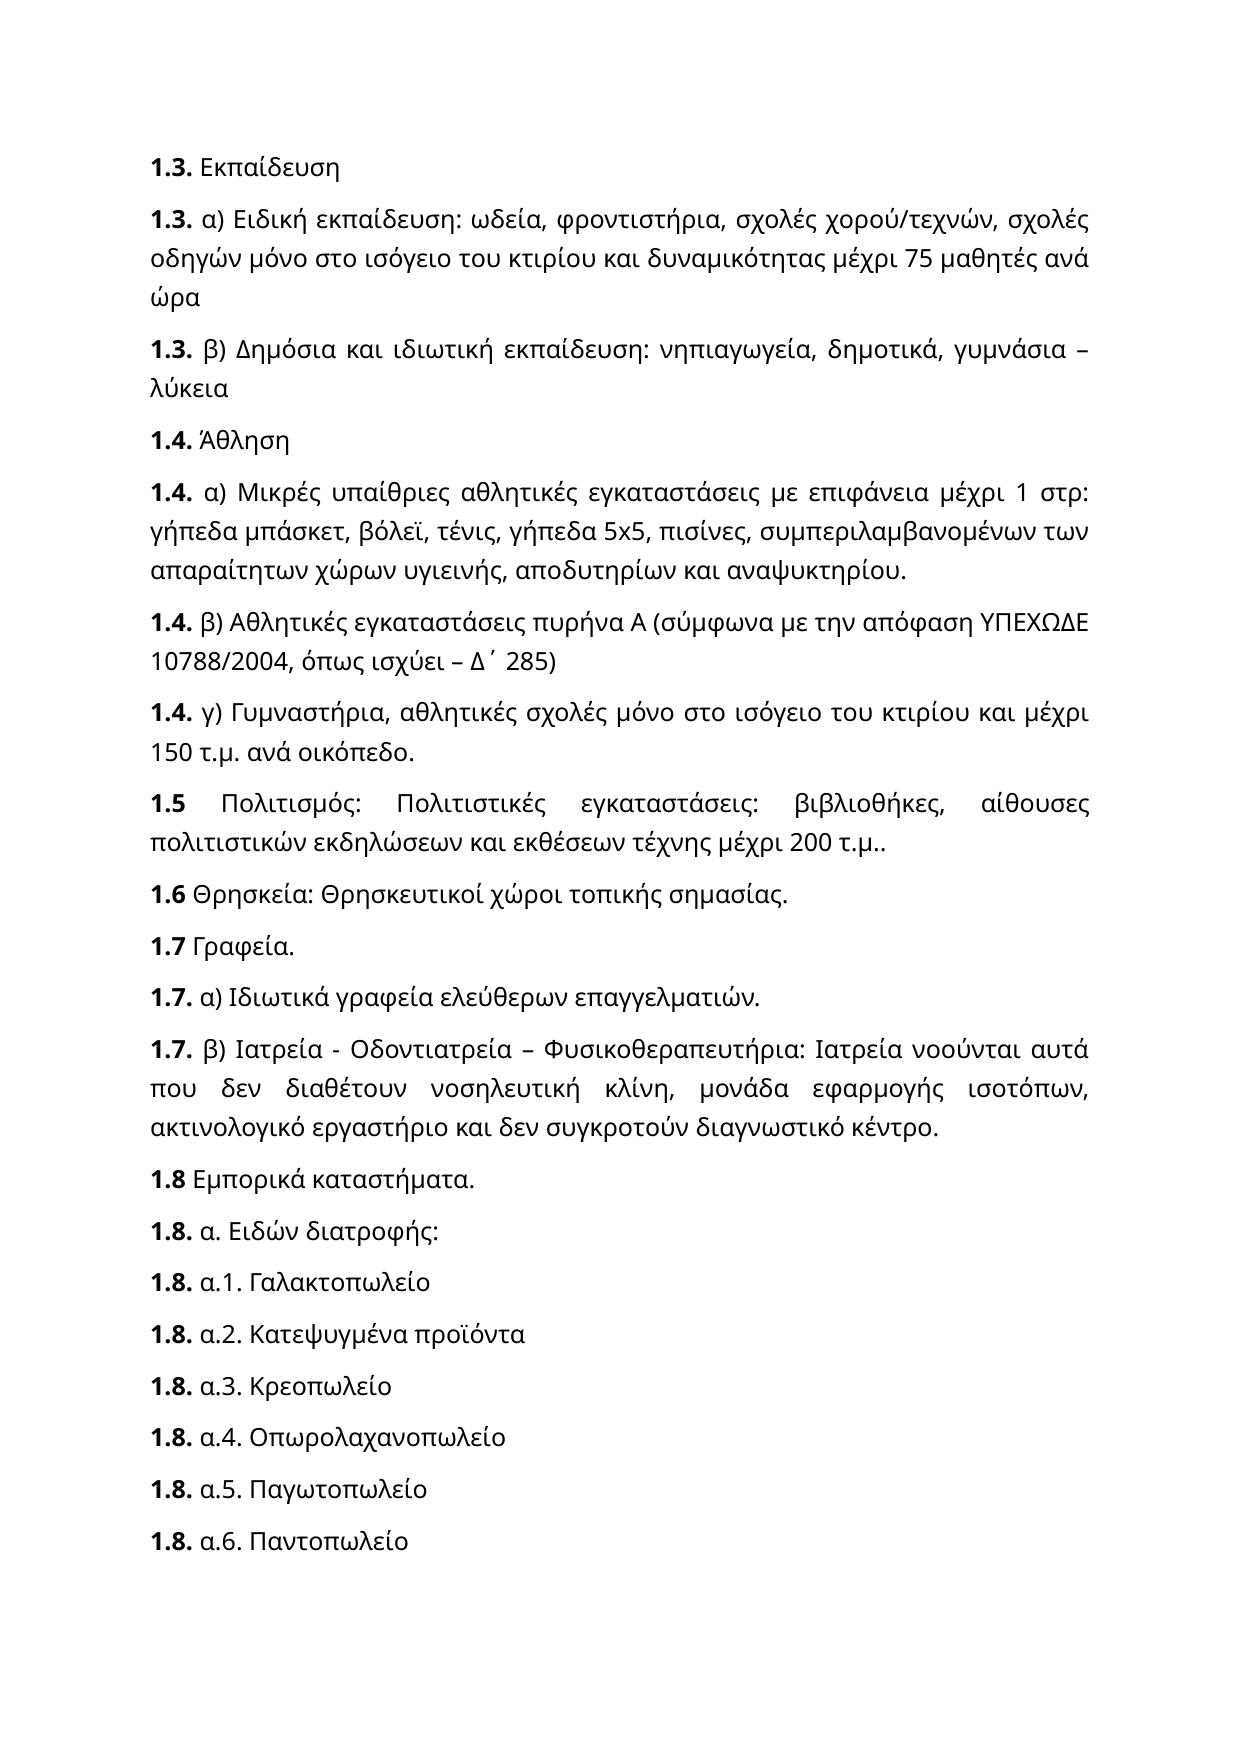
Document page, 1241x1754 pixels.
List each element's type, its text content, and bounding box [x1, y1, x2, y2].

text 1.8. α.4. Οπωρολαχανοπωλείο [150, 1420, 1090, 1454]
text 1.8. α. Ειδών διατροφής: [150, 1213, 1090, 1247]
text 1.3. Εκπαίδευση [150, 150, 1090, 184]
text 1.8. α.2. Κατεψυγμένα προϊόντα [150, 1317, 1090, 1351]
text 1.8. α.1. Γαλακτοπωλείο [150, 1265, 1090, 1299]
text 1.8 Εμπορικά καταστήματα. [150, 1162, 1090, 1196]
text 1.4. γ) Γυμναστήρια, αθλητικές σχολές μόνο στο ισόγειο του κτιρίου και μέχρι 150 τ.μ. ανά οικόπεδο. [150, 695, 1090, 768]
text 1.6 Θρησκεία: Θρησκευτικοί χώροι τοπικής σημασίας. [150, 877, 1090, 911]
text 1.3. α) Ειδική εκπαίδευση: ωδεία, φροντιστήρια, σχολές χορού/τεχνών, σχολές οδηγών μόνο στο ισόγειο του κτιρίου και δυναμικότητας μέχρι 75 μαθητές ανά ώρα [150, 202, 1090, 314]
text 1.4. Άθληση [150, 422, 1090, 457]
text 1.8. α.3. Κρεοπωλείο [150, 1368, 1090, 1402]
text 1.4. β) Αθλητικές εγκαταστάσεις πυρήνα Α (σύμφωνα με την απόφαση ΥΠΕΧΩΔΕ 10788/2004, όπως ισχύει – Δ΄ 285) [150, 604, 1090, 677]
text 1.7 Γραφεία. [150, 928, 1090, 962]
text 1.8. α.6. Παντοπωλείο [150, 1523, 1090, 1557]
text 1.8. α.5. Παγωτοπωλείο [150, 1472, 1090, 1506]
text 1.3. β) Δημόσια και ιδιωτική εκπαίδευση: νηπιαγωγεία, δημοτικά, γυμνάσια – λύκεια [150, 332, 1090, 405]
text 1.5 Πολιτισμός: Πολιτιστικές εγκαταστάσεις: βιβλιοθήκες, αίθουσες πολιτιστικών εκδηλώσεων και εκθέσεων τέχνης μέχρι 200 τ.μ.. [150, 786, 1090, 859]
text 1.4. α) Μικρές υπαίθριες αθλητικές εγκαταστάσεις με επιφάνεια μέχρι 1 στρ: γήπεδα μπάσκετ, βόλεϊ, τένις, γήπεδα 5x5, πισίνες, συμπεριλαμβανομένων των απαραίτητων χώρων υγιεινής, αποδυτηρίων και αναψυκτηρίου. [150, 474, 1090, 587]
text 1.7. α) Ιδιωτικά γραφεία ελεύθερων επαγγελματιών. [150, 980, 1090, 1014]
text 1.7. β) Ιατρεία - Οδοντιατρεία – Φυσικοθεραπευτήρια: Ιατρεία νοούνται αυτά που δεν διαθέτουν νοσηλευτική κλίνη, μονάδα εφαρμογής ισοτόπων, ακτινολογικό εργαστήριο και δεν συγκροτούν διαγνωστικό κέντρο. [150, 1032, 1090, 1144]
